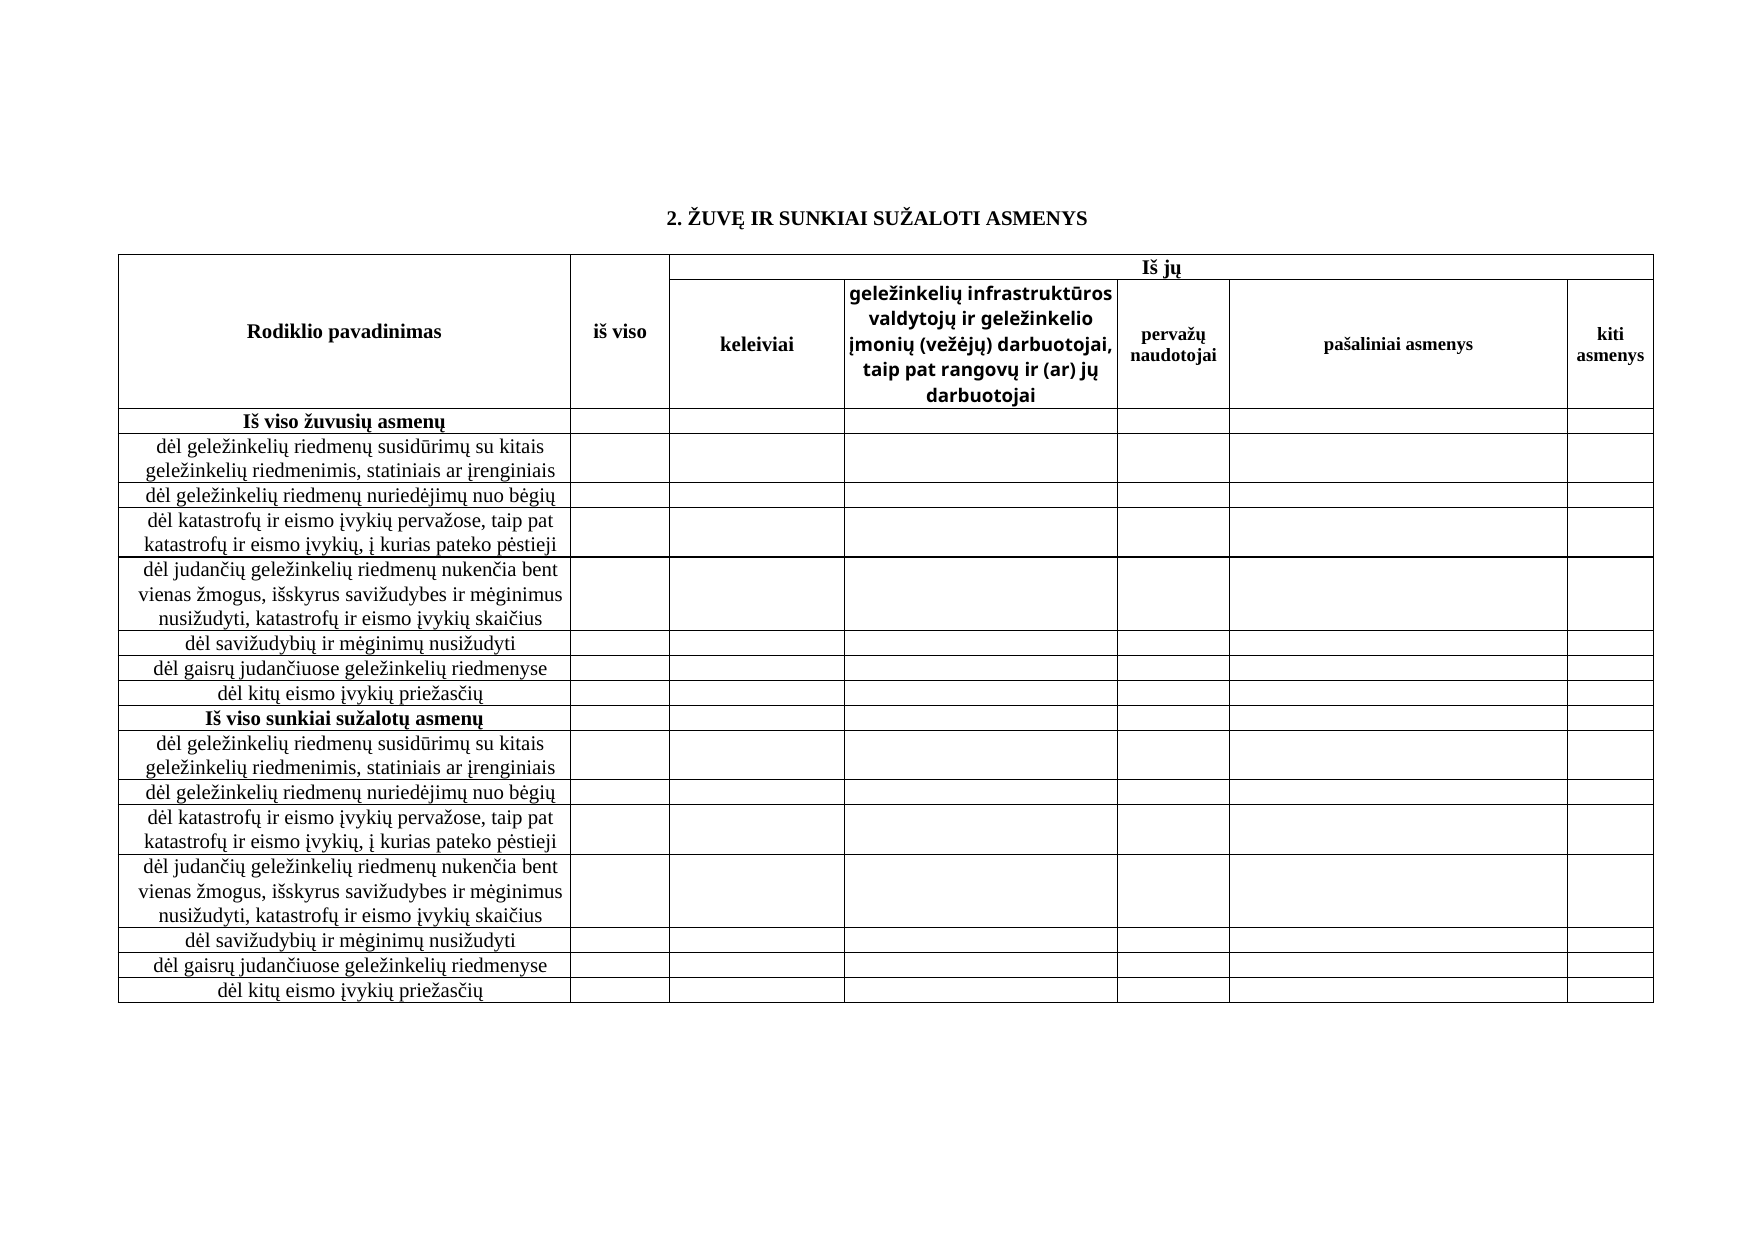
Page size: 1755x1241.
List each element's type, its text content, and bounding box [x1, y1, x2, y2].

text 2. ŽuvĘ ir Sunkiai sužaloti asmenys [118, 206, 1636, 230]
table_cell [1230, 928, 1567, 952]
table_cell [1230, 483, 1567, 507]
table_cell [670, 434, 844, 482]
table_cell [845, 731, 1117, 779]
table_cell dėl kitų eismo įvykių priežasčių [119, 978, 570, 1002]
table_cell dėl katastrofų ir eismo įvykių pervažose, taip pat katastrofų ir eismo įvykių, į kurias pateko pėstieji [119, 805, 570, 853]
table_cell [670, 409, 844, 433]
table_cell [670, 656, 844, 680]
table_cell dėl judančių geležinkelių riedmenų nukenčia bent vienas žmogus, išskyrus savižudybes ir mėginimus nusižudyti, katastrofų ir eismo įvykių skaičius [119, 855, 570, 927]
table_cell [571, 483, 669, 507]
table_cell [1568, 855, 1653, 927]
table_cell [845, 434, 1117, 482]
table_cell [571, 780, 669, 804]
table_cell [845, 805, 1117, 853]
table_cell [1568, 631, 1653, 655]
table_cell [670, 928, 844, 952]
table_header Iš jų [670, 255, 1653, 279]
table_cell [1568, 508, 1653, 556]
table_cell [571, 508, 669, 556]
table_cell pašaliniai asmenys [1230, 280, 1567, 408]
table_cell [1230, 434, 1567, 482]
table_cell [670, 483, 844, 507]
table_cell [571, 855, 669, 927]
table_cell [1118, 681, 1229, 705]
table_cell [571, 805, 669, 853]
table_cell [1568, 805, 1653, 853]
table_cell [1118, 558, 1229, 629]
table_cell [571, 558, 669, 629]
table_cell [670, 855, 844, 927]
table_cell pervažų naudotojai [1118, 280, 1229, 408]
table_cell [1230, 780, 1567, 804]
table_cell [571, 681, 669, 705]
table_cell [571, 434, 669, 482]
table_cell [1118, 483, 1229, 507]
table_cell [845, 978, 1117, 1002]
table_header Rodiklio pavadinimas [119, 255, 570, 408]
table_cell [1568, 978, 1653, 1002]
table_cell dėl geležinkelių riedmenų susidūrimų su kitais geležinkelių riedmenimis, statiniais ar įrenginiais [119, 434, 570, 482]
table_cell [1230, 731, 1567, 779]
table_cell [1568, 706, 1653, 730]
table_cell [1118, 656, 1229, 680]
table_cell [1230, 953, 1567, 977]
table_cell [670, 780, 844, 804]
table_cell [1230, 631, 1567, 655]
table_cell [670, 681, 844, 705]
table_cell [845, 681, 1117, 705]
table_cell [1230, 558, 1567, 629]
table_cell [670, 706, 844, 730]
table_cell [1118, 508, 1229, 556]
table_cell [845, 409, 1117, 433]
table_cell [571, 706, 669, 730]
table_cell geležinkelių infrastruktūros valdytojų ir geležinkelio įmonių (vežėjų) darbuotojai, taip pat rangovų ir (ar) jų darbuotojai [845, 280, 1117, 408]
table_cell [845, 780, 1117, 804]
table_cell [1230, 681, 1567, 705]
table_cell [845, 953, 1117, 977]
table_cell [670, 805, 844, 853]
table_cell Iš viso sunkiai sužalotų asmenų [119, 706, 570, 730]
table_cell [845, 558, 1117, 629]
table_cell [1118, 805, 1229, 853]
table_cell [1230, 409, 1567, 433]
table_cell [1568, 558, 1653, 629]
table_cell dėl geležinkelių riedmenų nuriedėjimų nuo bėgių [119, 780, 570, 804]
table_cell [1118, 434, 1229, 482]
table_cell [670, 978, 844, 1002]
table_cell [571, 953, 669, 977]
table_cell [670, 953, 844, 977]
table_cell dėl kitų eismo įvykių priežasčių [119, 681, 570, 705]
table_cell dėl judančių geležinkelių riedmenų nukenčia bent vienas žmogus, išskyrus savižudybes ir mėginimus nusižudyti, katastrofų ir eismo įvykių skaičius [119, 558, 570, 629]
table_cell [1118, 978, 1229, 1002]
table_cell [1118, 855, 1229, 927]
table_cell dėl gaisrų judančiuose geležinkelių riedmenyse [119, 656, 570, 680]
table_cell dėl geležinkelių riedmenų nuriedėjimų nuo bėgių [119, 483, 570, 507]
table_cell [1118, 953, 1229, 977]
table_cell dėl gaisrų judančiuose geležinkelių riedmenyse [119, 953, 570, 977]
table_cell [1568, 409, 1653, 433]
table_cell [1230, 508, 1567, 556]
table_cell [670, 731, 844, 779]
table_cell keleiviai [670, 280, 844, 408]
table_cell [1118, 731, 1229, 779]
table_cell Iš viso žuvusių asmenų [119, 409, 570, 433]
table_cell [1230, 656, 1567, 680]
table_cell dėl geležinkelių riedmenų susidūrimų su kitais geležinkelių riedmenimis, statiniais ar įrenginiais [119, 731, 570, 779]
table_cell [1568, 434, 1653, 482]
table_cell dėl savižudybių ir mėginimų nusižudyti [119, 928, 570, 952]
table_cell [1568, 656, 1653, 680]
table_cell [1568, 953, 1653, 977]
table_cell [1118, 631, 1229, 655]
table_cell [1230, 805, 1567, 853]
table_cell [1568, 681, 1653, 705]
table_cell dėl savižudybių ir mėginimų nusižudyti [119, 631, 570, 655]
table_cell [845, 706, 1117, 730]
table_cell [571, 978, 669, 1002]
table_cell [670, 631, 844, 655]
table_cell [1568, 731, 1653, 779]
table_cell [1230, 855, 1567, 927]
table_cell [571, 731, 669, 779]
table_cell [1568, 928, 1653, 952]
table_cell [845, 631, 1117, 655]
table_cell [1568, 483, 1653, 507]
table_cell dėl katastrofų ir eismo įvykių pervažose, taip pat katastrofų ir eismo įvykių, į kurias pateko pėstieji [119, 508, 570, 556]
table_cell [1118, 928, 1229, 952]
table_cell [571, 409, 669, 433]
table_cell [1118, 409, 1229, 433]
table_cell [1118, 780, 1229, 804]
table_cell [670, 508, 844, 556]
table_cell [845, 483, 1117, 507]
table_cell [1230, 978, 1567, 1002]
table_cell [845, 508, 1117, 556]
table_cell [1568, 780, 1653, 804]
table_cell [845, 656, 1117, 680]
table_header iš viso [571, 255, 669, 408]
table_cell kiti asmenys [1568, 280, 1653, 408]
table_cell [1118, 706, 1229, 730]
table_cell [571, 631, 669, 655]
table_cell [571, 928, 669, 952]
table_cell [571, 656, 669, 680]
table_cell [1230, 706, 1567, 730]
table_cell [670, 558, 844, 629]
table_cell [845, 855, 1117, 927]
table_cell [845, 928, 1117, 952]
